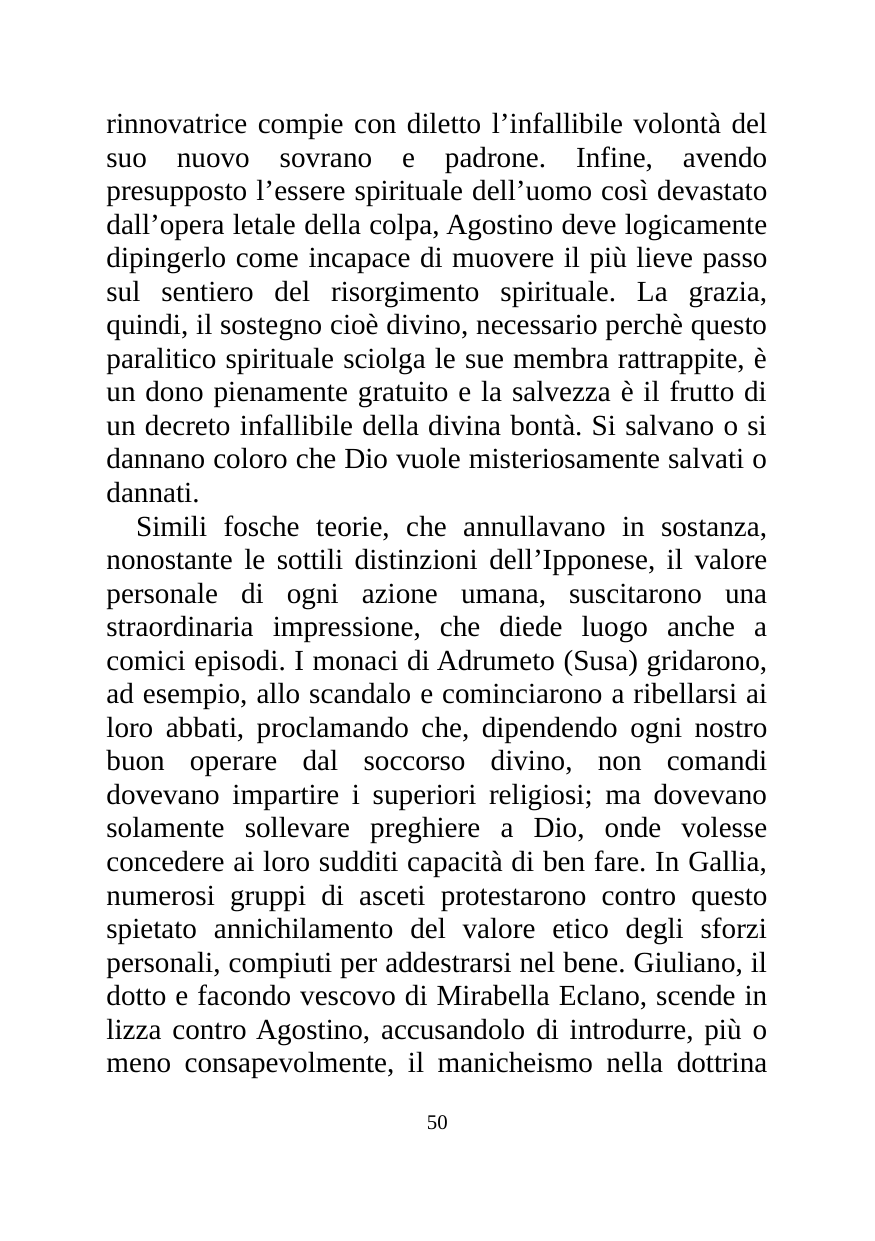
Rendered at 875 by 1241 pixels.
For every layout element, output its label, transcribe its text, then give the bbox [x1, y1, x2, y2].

text Simili fosche teorie, che annullavano in sostanza, nonostante le sottili distinzioni dell’Ipponese, il valore personale di ogni azione umana, suscitarono una straordinaria impressione, che diede luogo anche a comici episodi. I monaci di Adrumeto (Susa) gridarono, ad esempio, allo scandalo e cominciarono a ribellarsi ai loro abbati, proclamando che, dipendendo ogni nostro buon operare dal soccorso divino, non comandi dovevano impartire i superiori religiosi; ma dovevano solamente sollevare preghiere a Dio, onde volesse concedere ai loro sudditi capacità di ben fare. In Gallia, numerosi gruppi di asceti protestarono contro questo spietato annichilamento del valore etico degli sforzi personali, compiuti per addestrarsi nel bene. Giuliano, il dotto e facondo vescovo di Mirabella Eclano, scende in lizza contro Agostino, accusandolo di introdurre, più o meno consapevolmente, il manicheismo nella dottrina [106, 509, 768, 1079]
text rinnovatrice compie con diletto l’infallibile volontà del suo nuovo sovrano e padrone. Infine, avendo presupposto l’essere spirituale dell’uomo così devastato dall’opera letale della colpa, Agostino deve logicamente dipingerlo come incapace di muovere il più lieve passo sul sentiero del risorgimento spirituale. La grazia, quindi, il sostegno cioè divino, necessario perchè questo paralitico spirituale sciolga le sue membra rattrappite, è un dono pienamente gratuito e la salvezza è il frutto di un decreto infallibile della divina bontà. Si salvano o si dannano coloro che Dio vuole misteriosamente salvati o dannati. [106, 106, 768, 509]
